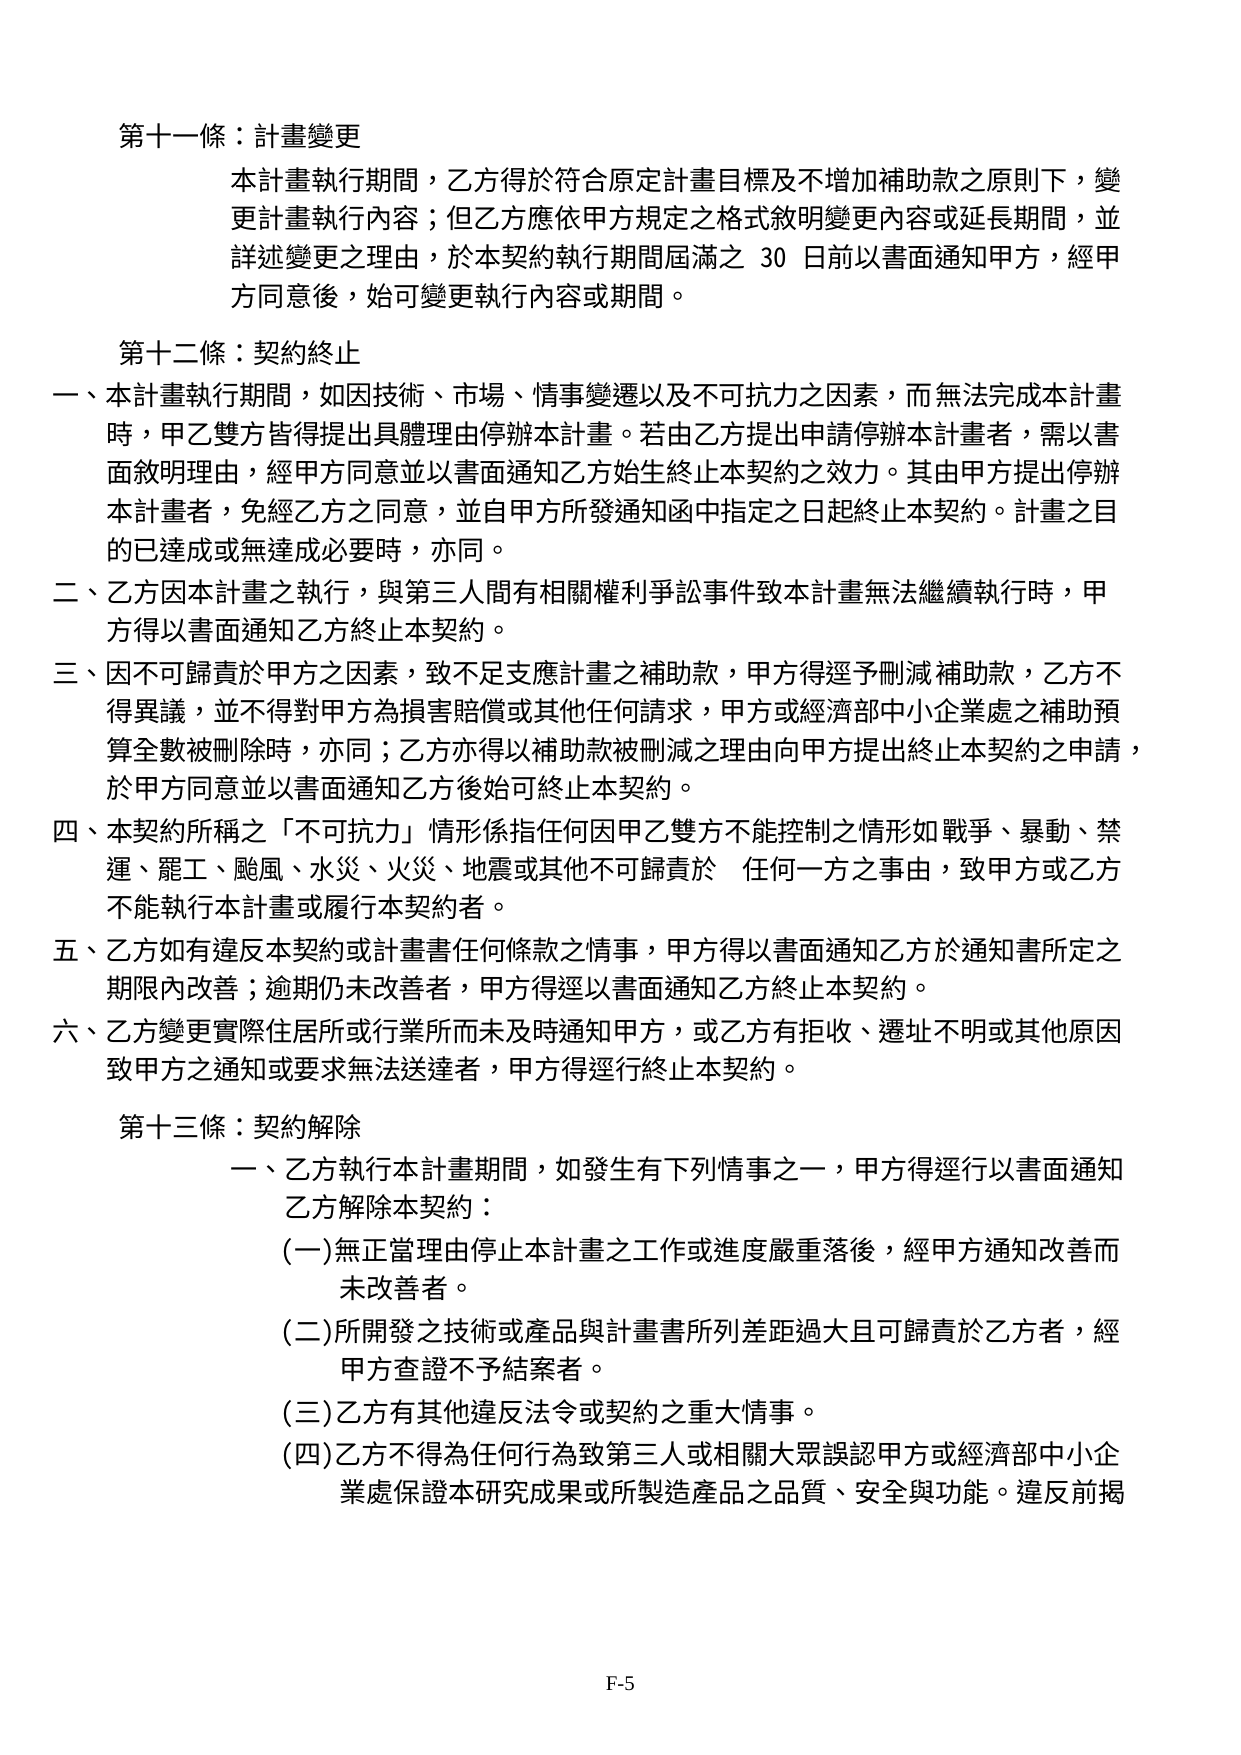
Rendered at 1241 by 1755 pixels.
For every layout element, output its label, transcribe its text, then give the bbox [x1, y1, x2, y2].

text (二)所開發之技術或產品與計畫書所列差距過大且可歸責於乙方者，經甲方查證不予結案者。 [280, 1310, 1120, 1387]
text 五、乙方如有違反本契約或計畫書任何條款之情事，甲方得以書面通知乙方於通知書所定之期限內改善；逾期仍未改善者，甲方得逕以書面通知乙方終止本契約。 [52, 929, 1123, 1006]
text (四)乙方不得為任何行為致第三人或相關大眾誤認甲方或經濟部中小企業處保證本研究成果或所製造產品之品質、安全與功能。違反前揭 [280, 1433, 1128, 1511]
text (一)無正當理由停止本計畫之工作或進度嚴重落後，經甲方通知改善而未改善者。 [280, 1229, 1120, 1306]
text 一、乙方執行本計畫期間，如發生有下列情事之一，甲方得逕行以書面通知乙方解除本契約： [230, 1149, 1127, 1226]
text 第十一條：計畫變更 [118, 114, 1176, 154]
text (三)乙方有其他違反法令或契約之重大情事。 [281, 1391, 1176, 1430]
text 三、因不可歸責於甲方之因素，致不足支應計畫之補助款，甲方得逕予刪減補助款，乙方不得異議，並不得對甲方為損害賠償或其他任何請求，甲方或經濟部中小企業處之補助預算全數被刪除時，亦同；乙方亦得以補助款被刪減之理由向甲方提出終止本契約之申請，於甲方同意並以書面通知乙方後始可終止本契約。 [52, 652, 1122, 806]
text 四、本契約所稱之「不可抗力」情形係指任何因甲乙雙方不能控制之情形如戰爭、暴動、禁運、罷工、颱風、水災、火災、地震或其他不可歸責於 任何一方之事由，致甲方或乙方不能執行本計畫或履行本契約者。 [52, 810, 1123, 926]
text 第十三條：契約解除 [118, 1106, 1176, 1145]
text 六、乙方變更實際住居所或行業所而未及時通知甲方，或乙方有拒收、遷址不明或其他原因致甲方之通知或要求無法送達者，甲方得逕行終止本契約。 [52, 1010, 1122, 1087]
text 二、乙方因本計畫之執行，與第三人間有相關權利爭訟事件致本計畫無法繼續執行時，甲方得以書面通知乙方終止本契約。 [52, 572, 1126, 648]
text 一、本計畫執行期間，如因技術、市場、情事變遷以及不可抗力之因素，而無法完成本計畫時，甲乙雙方皆得提出具體理由停辦本計畫。若由乙方提出申請停辦本計畫者，需以書面敘明理由，經甲方同意並以書面通知乙方始生終止本契約之效力。其由甲方提出停辦本計畫者，免經乙方之同意，並自甲方所發通知函中指定之日起終止本契約。計畫之目的已達成或無達成必要時，亦同。 [52, 375, 1122, 568]
text 第十二條：契約終止 [118, 332, 1176, 371]
text 本計畫執行期間，乙方得於符合原定計畫目標及不增加補助款之原則下，變更計畫執行內容；但乙方應依甲方規定之格式敘明變更內容或延長期間，並詳述變更之理由，於本契約執行期間屆滿之 30 日前以書面通知甲方，經甲方同意後，始可變更執行內容或期間。 [231, 160, 1122, 314]
